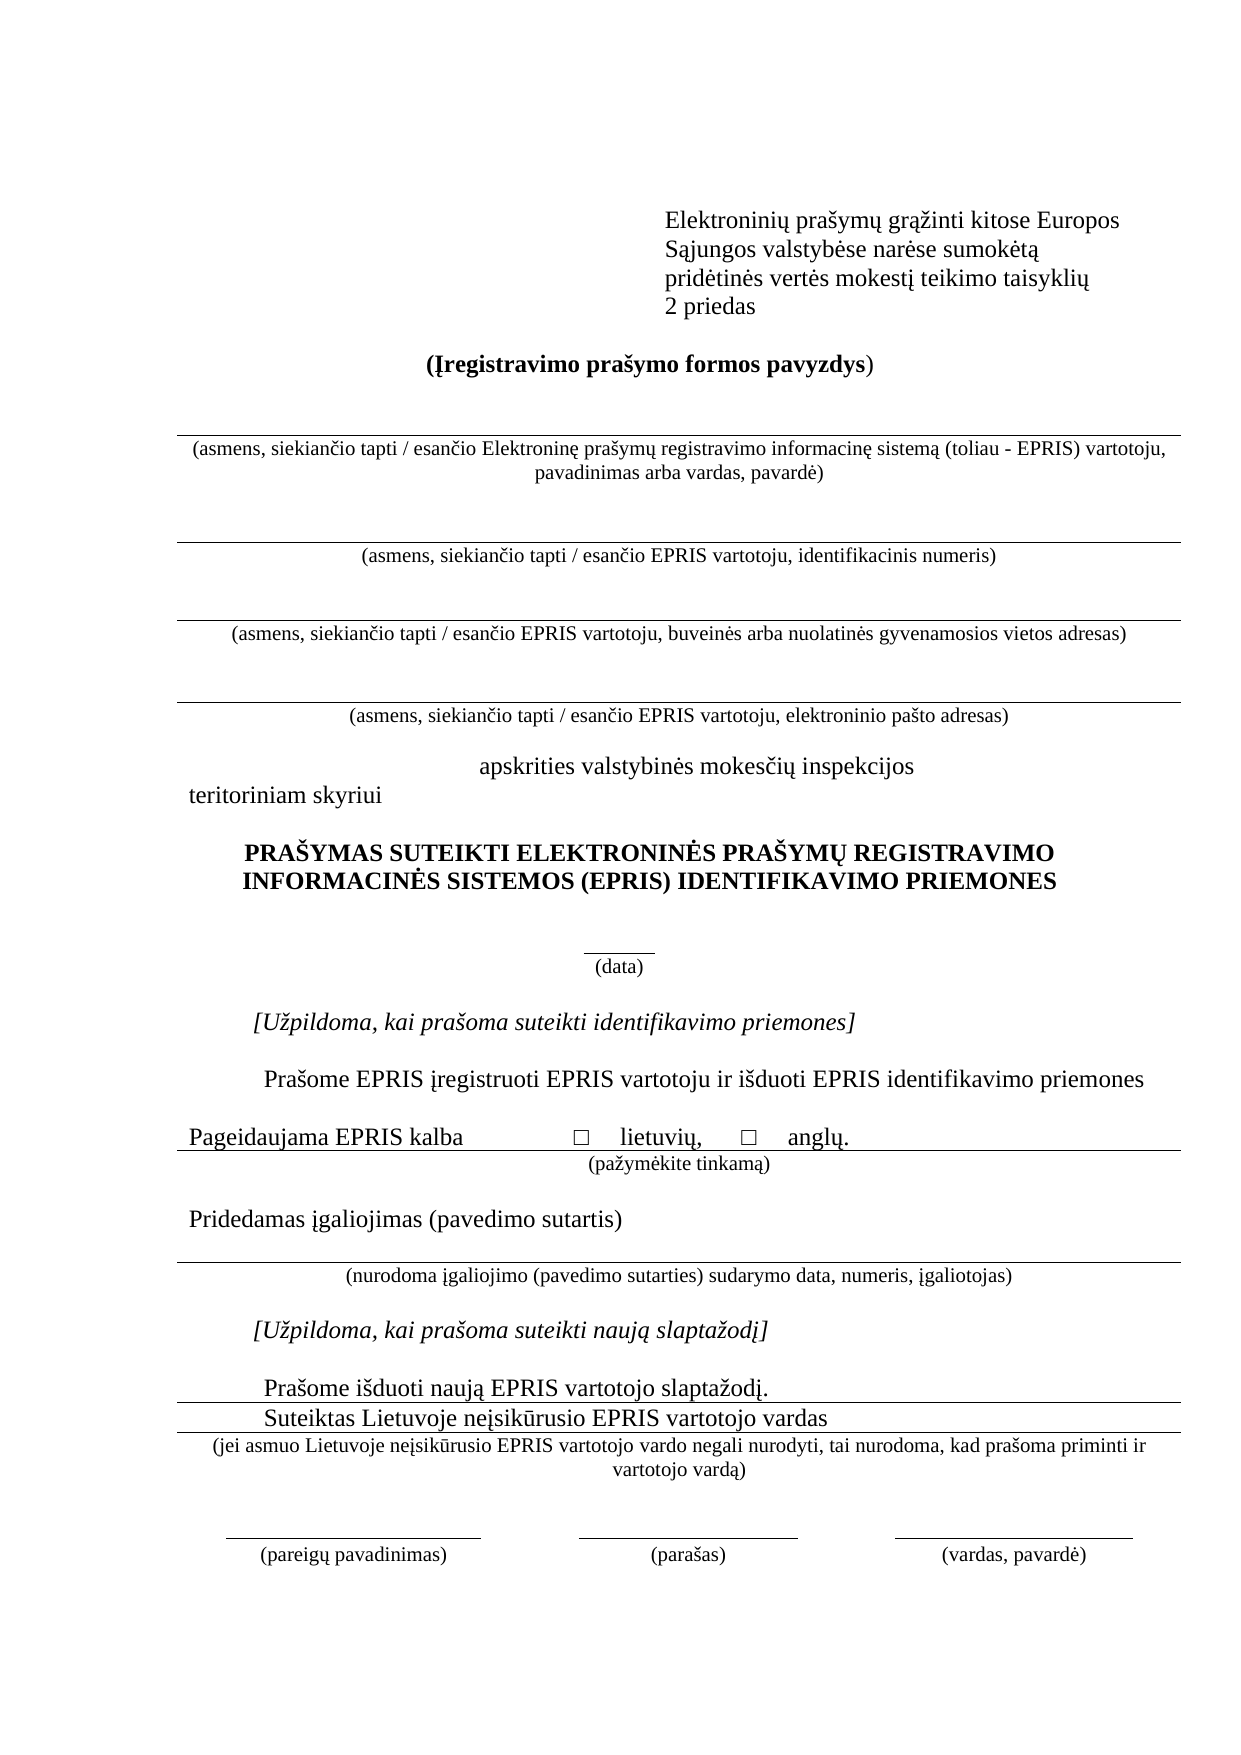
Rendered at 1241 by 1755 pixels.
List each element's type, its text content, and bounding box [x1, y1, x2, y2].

table_cell [846, 1538, 895, 1568]
table_header apskrities valstybinės mokesčių inspekcijos [468, 751, 1181, 780]
table_cell [177, 1538, 226, 1568]
table_header Prašome išduoti naują EPRIS vartotojo slaptažodį. [177, 1373, 1181, 1402]
table_cell (asmens, siekiančio tapti / esančio EPRIS vartotoju, identifikacinis numeris) [177, 543, 1181, 567]
table_cell [1133, 1538, 1181, 1568]
table_cell Pridedamas įgaliojimas (pavedimo sutartis) [177, 1204, 1181, 1233]
table_header [584, 924, 654, 953]
text Sąjungos valstybėse narėse sumokėtą pridėtinės vertės mokestį teikimo taisyklių [664, 234, 1122, 291]
table_header [1133, 1510, 1181, 1538]
table_cell [177, 645, 1181, 673]
table_cell (pareigų pavadinimas) [226, 1539, 481, 1568]
table_header [177, 751, 468, 780]
table_header [177, 406, 1181, 435]
table_header [846, 1510, 895, 1538]
table_header Prašome EPRIS įregistruoti EPRIS vartotoju ir išduoti EPRIS identifikavimo priemones [177, 1064, 1181, 1093]
table_cell □ [721, 1122, 776, 1150]
table_cell [177, 513, 1181, 542]
table_cell [481, 1538, 530, 1568]
table_cell [177, 567, 1181, 591]
table_cell [177, 591, 1181, 620]
table_cell Pageidaujama EPRIS kalba [177, 1122, 553, 1150]
table_cell (parašas) [579, 1539, 798, 1568]
table_cell Suteiktas Lietuvoje neįsikūrusio EPRIS vartotojo vardas [177, 1403, 1181, 1432]
table_cell teritoriniam skyriui [177, 780, 1181, 809]
text 2 priedas [664, 291, 1122, 320]
text Elektroninių prašymų grąžinti kitose Europos [664, 205, 1122, 234]
table_header [481, 1510, 530, 1538]
table_cell (asmens, siekiančio tapti / esančio EPRIS vartotoju, elektroninio pašto adresas) [177, 703, 1181, 727]
text [Užpildoma, kai prašoma suteikti identifikavimo priemones] [177, 1007, 1122, 1035]
table_cell (nurodoma įgaliojimo (pavedimo sutarties) sudarymo data, numeris, įgaliotojas) [177, 1263, 1181, 1287]
table_cell [530, 1538, 579, 1568]
table_cell (asmens, siekiančio tapti / esančio Elektroninę prašymų registravimo informacinę sistemą (toliau - EPRIS) vartotoju, pavadinimas arba vardas, pavardė) [177, 436, 1181, 484]
table_header [226, 1510, 481, 1538]
table_cell (asmens, siekiančio tapti / esančio EPRIS vartotoju, buveinės arba nuolatinės gyvenamosios vietos adresas) [177, 621, 1181, 645]
table_header [177, 1510, 226, 1538]
table_cell [177, 674, 1181, 702]
text [Užpildoma, kai prašoma suteikti naują slaptažodį] [177, 1316, 1122, 1344]
table_cell lietuvių, [609, 1122, 721, 1150]
table_cell (jei asmuo Lietuvoje neįsikūrusio EPRIS vartotojo vardo negali nurodyti, tai nurodoma, kad prašoma priminti ir vartotojo vardą) [177, 1433, 1181, 1481]
table_cell (data) [584, 954, 654, 978]
table_cell [798, 1538, 846, 1568]
table_cell [177, 484, 1181, 513]
table_header [579, 1510, 798, 1538]
table_header [798, 1510, 846, 1538]
table_cell anglų. [776, 1122, 1181, 1150]
text PRAŠYMAS SUTEIKTI ELEKTRONINĖS PRAŠYMŲ REGISTRAVIMO INFORMACINĖS SISTEMOS (EPRIS) IDENTIFIKAVIMO PRIEMONES [177, 838, 1122, 895]
table_cell □ [553, 1122, 609, 1150]
table_cell (pažymėkite tinkamą) [177, 1151, 1181, 1175]
table_cell (vardas, pavardė) [895, 1539, 1132, 1568]
table_cell [177, 1175, 1181, 1204]
table_cell [177, 1233, 1181, 1262]
table_header [530, 1510, 579, 1538]
table_header [895, 1510, 1132, 1538]
table_cell [177, 1093, 1181, 1122]
text (Įregistravimo prašymo formos pavyzdys) [177, 349, 1122, 378]
